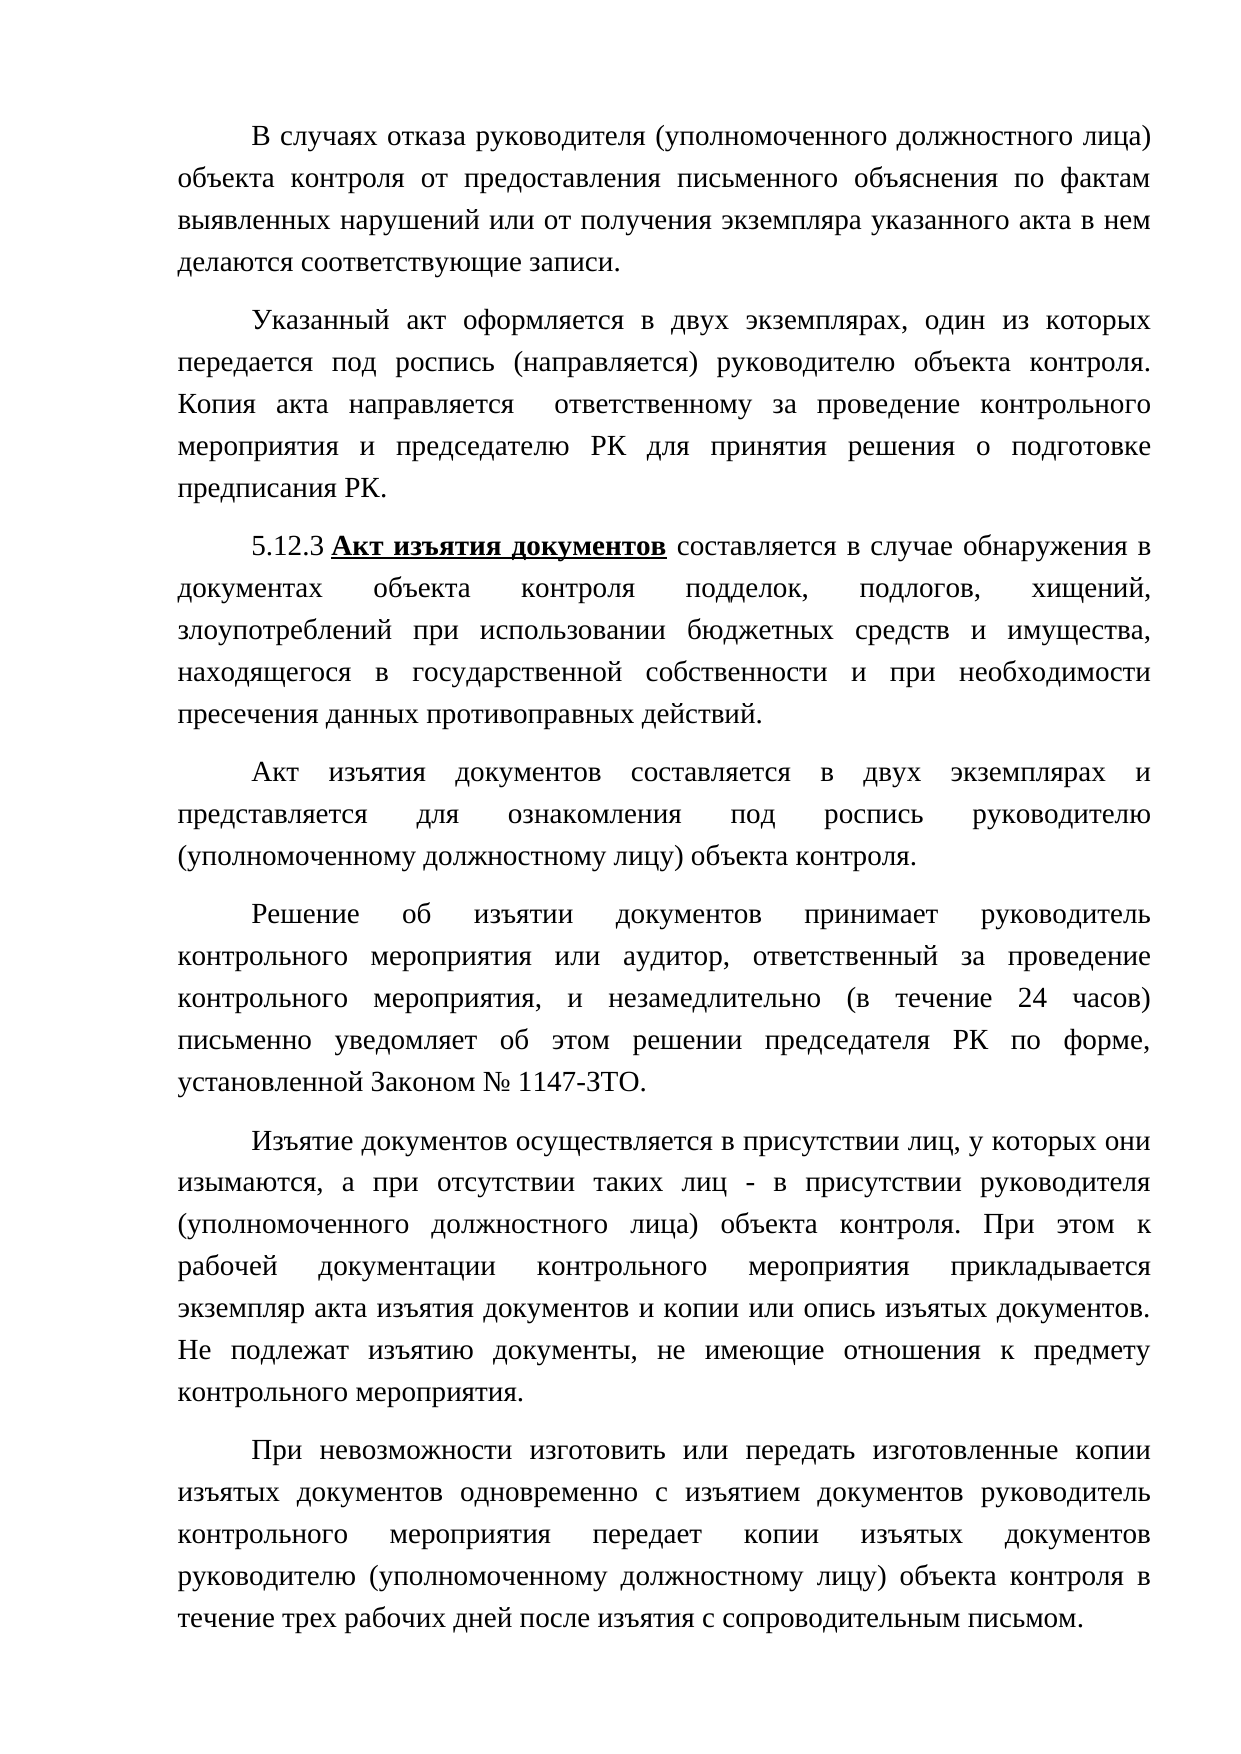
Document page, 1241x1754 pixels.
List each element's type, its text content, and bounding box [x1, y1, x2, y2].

text При невозможности изготовить или передать изготовленные копии изъятых документов одновременно с изъятием документов руководитель контрольного мероприятия передает копии изъятых документов руководителю (уполномоченному должностному лицу) объекта контроля в течение трех рабочих дней после изъятия с сопроводительным письмом. [177, 1432, 1152, 1633]
text Изъятие документов осуществляется в присутствии лиц, у которых они изымаются, а при отсутствии таких лиц - в присутствии руководителя (уполномоченного должностного лица) объекта контроля. При этом к рабочей документации контрольного мероприятия прикладывается экземпляр акта изъятия документов и копии или опись изъятых документов. Не подлежат изъятию документы, не имеющие отношения к предмету контрольного мероприятия. [177, 1123, 1152, 1407]
text Акт изъятия документов составляется в двух экземплярах и представляется для ознакомления под роспись руководителю (уполномоченному должностному лицу) объекта контроля. [177, 754, 1152, 872]
text 5.12.3 Акт изъятия документов составляется в случае обнаружения в документах объекта контроля подделок, подлогов, хищений, злоупотреблений при использовании бюджетных средств и имущества, находящегося в государственной собственности и при необходимости пресечения данных противоправных действий. [177, 528, 1152, 729]
text В случаях отказа руководителя (уполномоченного должностного лица) объекта контроля от предоставления письменного объяснения по фактам выявленных нарушений или от получения экземпляра указанного акта в нем делаются соответствующие записи. [177, 118, 1152, 277]
text Указанный акт оформляется в двух экземплярах, один из которых передается под роспись (направляется) руководителю объекта контроля. Копия акта направляется ответственному за проведение контрольного мероприятия и председателю РК для принятия решения о подготовке предписания РК. [177, 302, 1152, 503]
text Решение об изъятии документов принимает руководитель контрольного мероприятия или аудитор, ответственный за проведение контрольного мероприятия, и незамедлительно (в течение 24 часов) письменно уведомляет об этом решении председателя РК по форме, установленной Законом № 1147-ЗТО. [177, 897, 1152, 1098]
